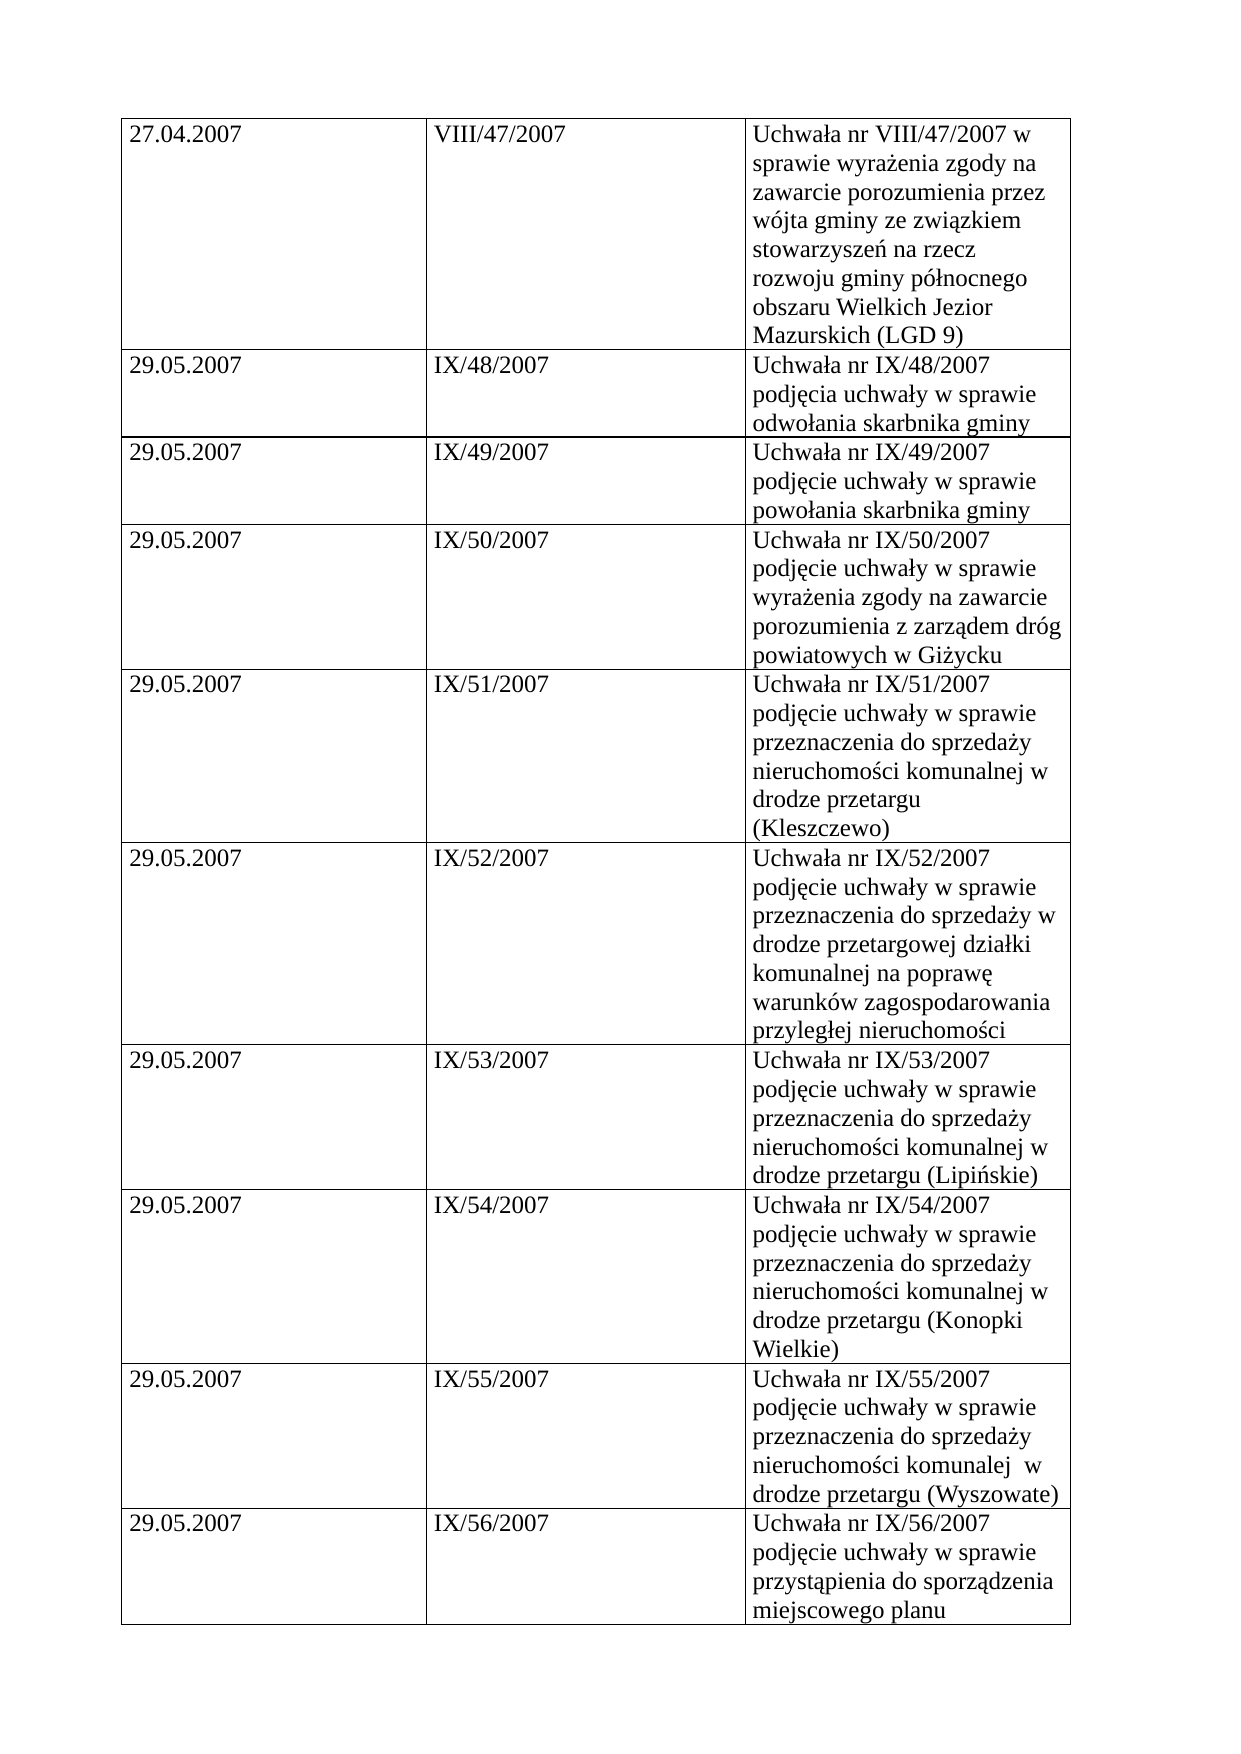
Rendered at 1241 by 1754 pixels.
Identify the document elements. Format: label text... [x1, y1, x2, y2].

table_cell IX/50/2007 [427, 525, 745, 668]
table_cell IX/55/2007 [427, 1364, 745, 1507]
table_cell 27.04.2007 [122, 119, 426, 349]
table_cell 29.05.2007 [122, 1045, 426, 1189]
table_cell IX/53/2007 [427, 1045, 745, 1189]
table_cell Uchwała nr IX/51/2007 podjęcie uchwały w sprawie przeznaczenia do sprzedaży nieruchomości komunalnej w drodze przetargu (Kleszczewo) [746, 670, 1070, 842]
table_cell 29.05.2007 [122, 438, 426, 524]
table_cell Uchwała nr IX/55/2007 podjęcie uchwały w sprawie przeznaczenia do sprzedaży nieruchomości komunalej w drodze przetargu (Wyszowate) [746, 1364, 1070, 1507]
table_cell 29.05.2007 [122, 525, 426, 668]
table_cell 29.05.2007 [122, 350, 426, 436]
table_cell IX/56/2007 [427, 1509, 745, 1623]
table_cell 29.05.2007 [122, 670, 426, 842]
table_cell IX/54/2007 [427, 1190, 745, 1363]
table_cell Uchwała nr VIII/47/2007 w sprawie wyrażenia zgody na zawarcie porozumienia przez wójta gminy ze związkiem stowarzyszeń na rzecz rozwoju gminy północnego obszaru Wielkich Jezior Mazurskich (LGD 9) [746, 119, 1070, 349]
table_cell Uchwała nr IX/56/2007 podjęcie uchwały w sprawie przystąpienia do sporządzenia miejscowego planu [746, 1509, 1070, 1623]
table_cell VIII/47/2007 [427, 119, 745, 349]
table_cell IX/49/2007 [427, 438, 745, 524]
table_cell Uchwała nr IX/48/2007 podjęcia uchwały w sprawie odwołania skarbnika gminy [746, 350, 1070, 436]
table_cell 29.05.2007 [122, 1509, 426, 1623]
table_cell Uchwała nr IX/52/2007 podjęcie uchwały w sprawie przeznaczenia do sprzedaży w drodze przetargowej działki komunalnej na poprawę warunków zagospodarowania przyległej nieruchomości [746, 843, 1070, 1044]
table_cell 29.05.2007 [122, 1190, 426, 1363]
table_cell 29.05.2007 [122, 843, 426, 1044]
table_cell Uchwała nr IX/50/2007 podjęcie uchwały w sprawie wyrażenia zgody na zawarcie porozumienia z zarządem dróg powiatowych w Giżycku [746, 525, 1070, 668]
table_cell 29.05.2007 [122, 1364, 426, 1507]
table_cell IX/48/2007 [427, 350, 745, 436]
table_cell Uchwała nr IX/53/2007 podjęcie uchwały w sprawie przeznaczenia do sprzedaży nieruchomości komunalnej w drodze przetargu (Lipińskie) [746, 1045, 1070, 1189]
table_cell IX/51/2007 [427, 670, 745, 842]
table_cell IX/52/2007 [427, 843, 745, 1044]
table_cell Uchwała nr IX/49/2007 podjęcie uchwały w sprawie powołania skarbnika gminy [746, 438, 1070, 524]
table_cell Uchwała nr IX/54/2007 podjęcie uchwały w sprawie przeznaczenia do sprzedaży nieruchomości komunalnej w drodze przetargu (Konopki Wielkie) [746, 1190, 1070, 1363]
